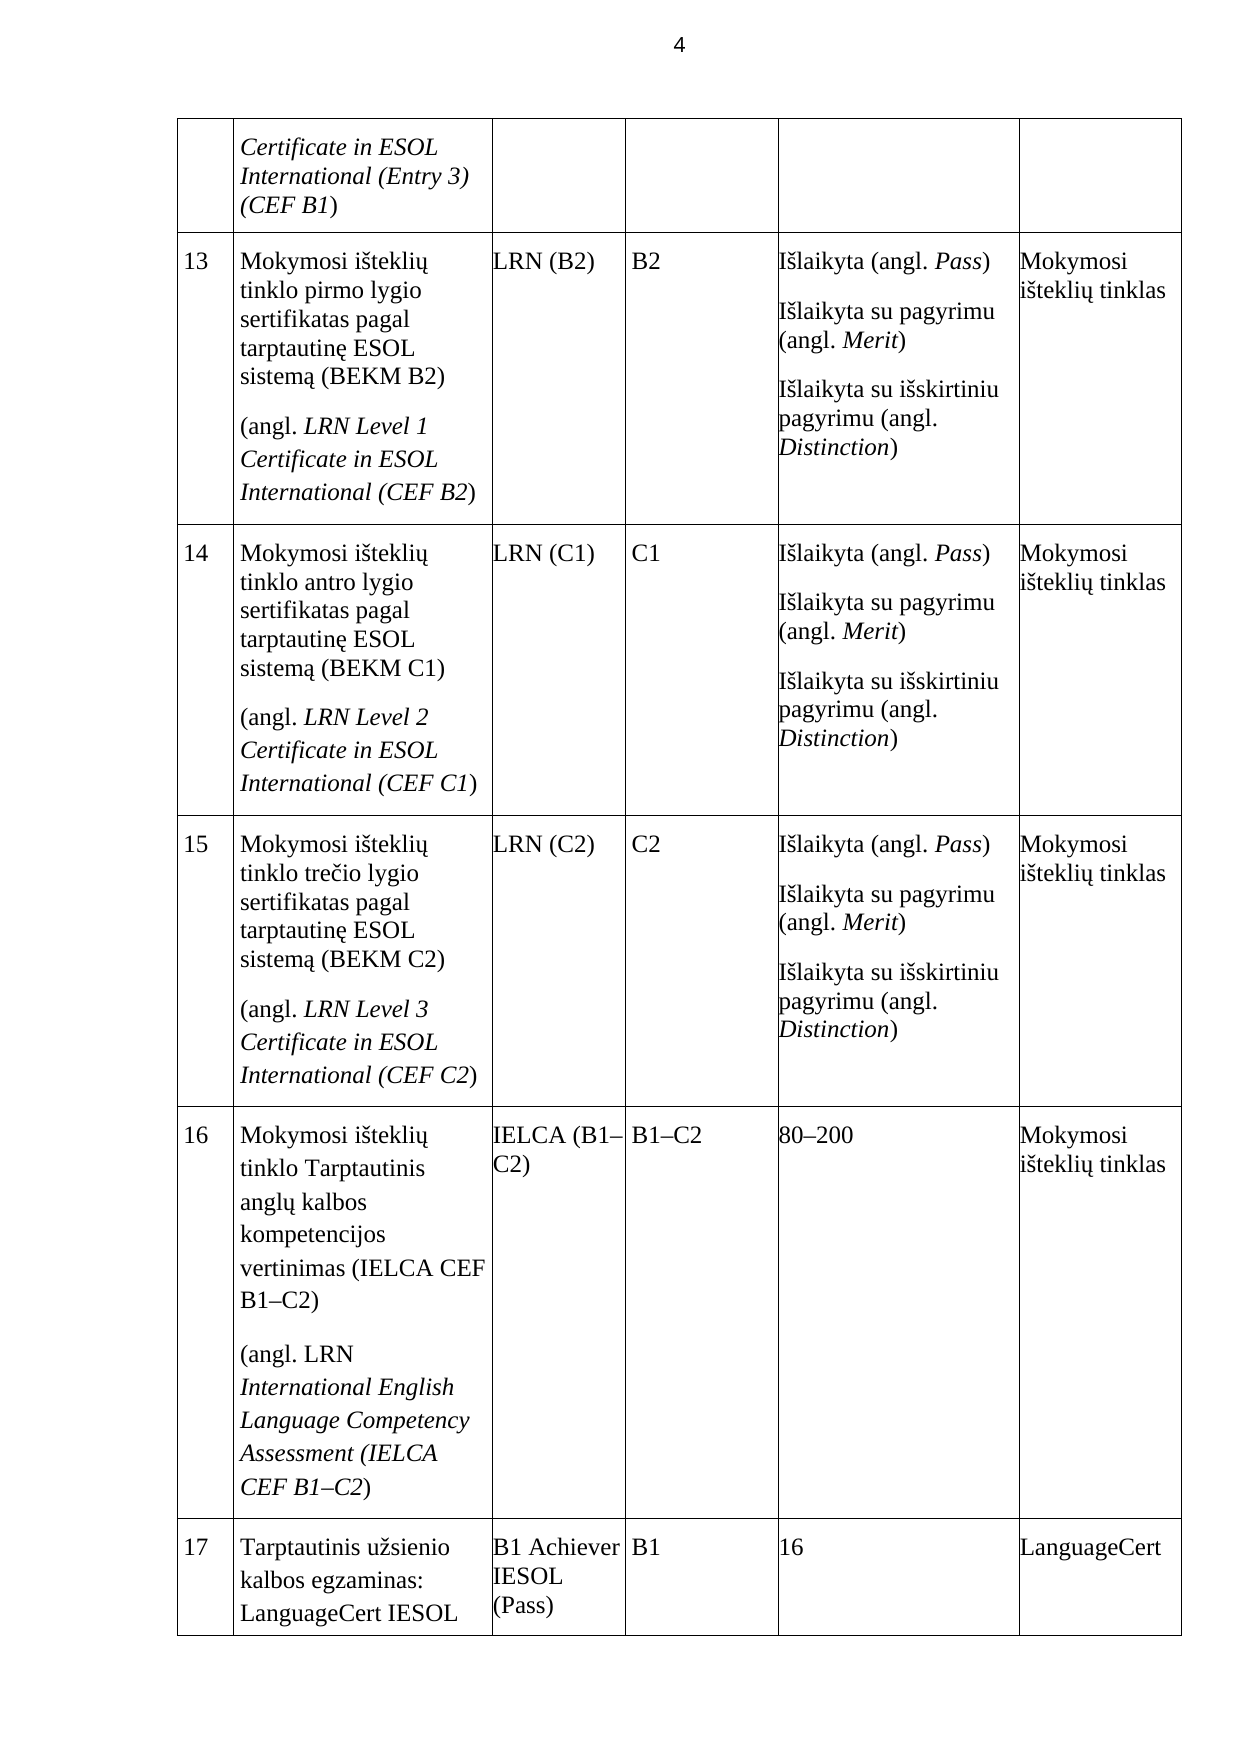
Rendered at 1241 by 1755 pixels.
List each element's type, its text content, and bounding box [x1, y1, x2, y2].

table_cell [626, 119, 778, 232]
table_cell C1 [626, 525, 778, 815]
table_cell C2 [626, 816, 778, 1106]
table_cell Išlaikyta (angl. Pass) Išlaikyta su pagyrimu (angl. Merit) Išlaikyta su išskirtiniu pagyrimu (angl. Distinction) [779, 525, 1019, 815]
table_cell B1 Achiever IESOL (Pass) [493, 1519, 625, 1635]
table_cell Mokymosi išteklių tinklas [1020, 1107, 1181, 1518]
table_cell B1 [626, 1519, 778, 1635]
table_cell Certificate in ESOL International (Entry 3) (CEF B1) [234, 119, 492, 232]
table_cell Mokymosi išteklių tinklo trečio lygio sertifikatas pagal tarptautinę ESOL sistemą (BEKM C2) (angl. LRN Level 3 Certificate in ESOL International (CEF C2) [234, 816, 492, 1106]
table_cell B1–C2 [626, 1107, 778, 1518]
table_cell [1020, 119, 1181, 232]
table_cell [493, 119, 625, 232]
table_cell 17 [178, 1519, 233, 1635]
table_cell IELCA (B1–C2) [493, 1107, 625, 1518]
table_cell Išlaikyta (angl. Pass) Išlaikyta su pagyrimu (angl. Merit) Išlaikyta su išskirtiniu pagyrimu (angl. Distinction) [779, 816, 1019, 1106]
table_cell Mokymosi išteklių tinklas [1020, 525, 1181, 815]
table_cell [779, 119, 1019, 232]
table_cell B2 [626, 233, 778, 523]
table_cell Mokymosi išteklių tinklo pirmo lygio sertifikatas pagal tarptautinę ESOL sistemą (BEKM B2) (angl. LRN Level 1 Certificate in ESOL International (CEF B2) [234, 233, 492, 523]
table_cell 16 [779, 1519, 1019, 1635]
table_cell Išlaikyta (angl. Pass) Išlaikyta su pagyrimu (angl. Merit) Išlaikyta su išskirtiniu pagyrimu (angl. Distinction) [779, 233, 1019, 523]
table_cell Tarptautinis užsienio kalbos egzaminas: LanguageCert IESOL [234, 1519, 492, 1635]
table_cell LanguageCert [1020, 1519, 1181, 1635]
table_cell 80–200 [779, 1107, 1019, 1518]
table_cell LRN (B2) [493, 233, 625, 523]
table_cell Mokymosi išteklių tinklo antro lygio sertifikatas pagal tarptautinę ESOL sistemą (BEKM C1) (angl. LRN Level 2 Certificate in ESOL International (CEF C1) [234, 525, 492, 815]
table_cell 16 [178, 1107, 233, 1518]
table_cell 13 [178, 233, 233, 523]
table_cell Mokymosi išteklių tinklo Tarptautinis anglų kalbos kompetencijos vertinimas (IELCA CEF B1–C2) (angl. LRN International English Language Competency Assessment (IELCA CEF B1–C2) [234, 1107, 492, 1518]
table_cell LRN (C2) [493, 816, 625, 1106]
table_cell 14 [178, 525, 233, 815]
table_cell LRN (C1) [493, 525, 625, 815]
table_cell 15 [178, 816, 233, 1106]
table_cell Mokymosi išteklių tinklas [1020, 816, 1181, 1106]
table_cell [178, 119, 233, 232]
table_cell Mokymosi išteklių tinklas [1020, 233, 1181, 523]
